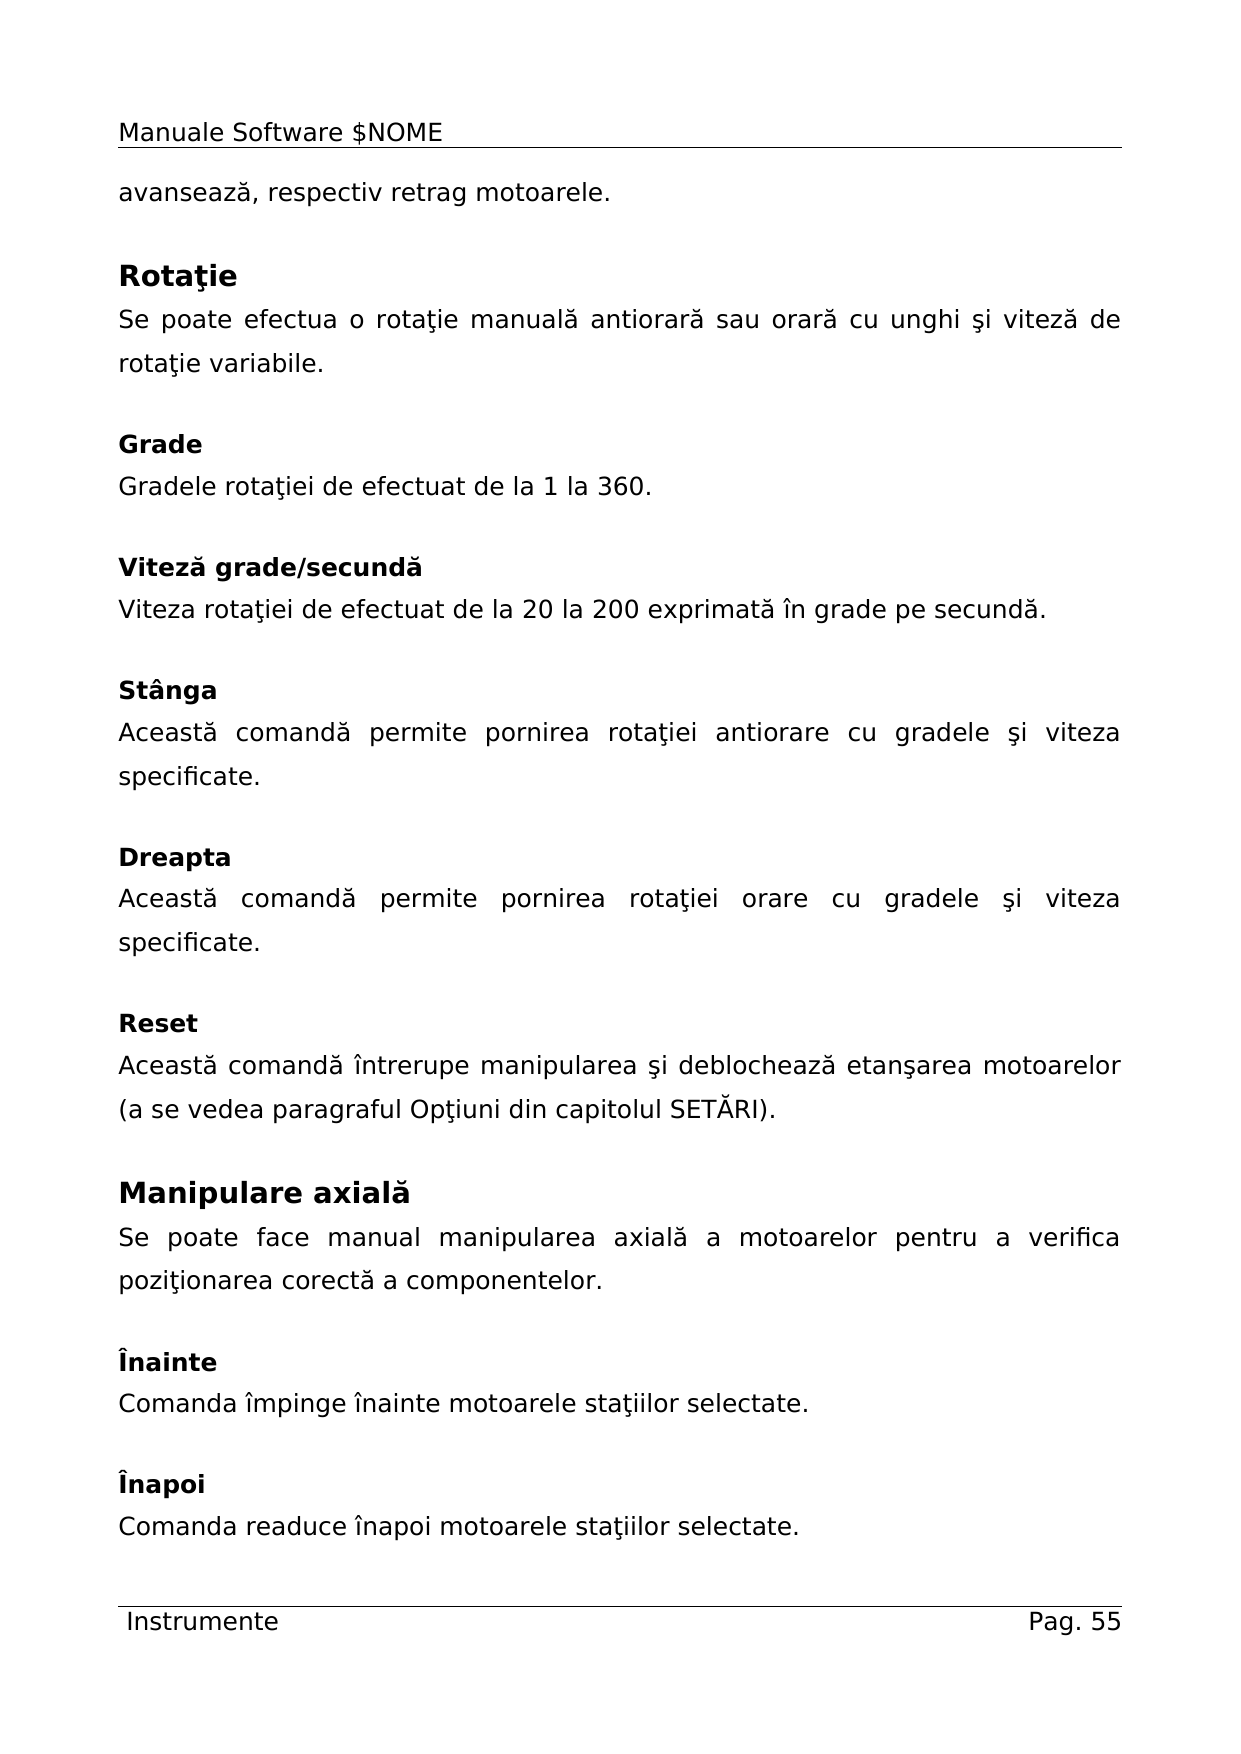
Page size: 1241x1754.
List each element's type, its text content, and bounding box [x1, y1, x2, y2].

subtitle Reset [118, 1010, 1122, 1039]
subtitle Stânga [118, 676, 1122, 706]
subtitle Grade [118, 431, 1122, 460]
subtitle Rotaţie [118, 259, 1122, 293]
text Gradele rotaţiei de efectuat de la 1 la 360. [118, 472, 1122, 501]
text avansează, respectiv retrag motoarele. [118, 178, 1122, 207]
subtitle Înainte [118, 1348, 1122, 1377]
subtitle Manipulare axială [118, 1176, 1122, 1210]
text Se poate face manual manipularea axială a motoarelor pentru a verifica poziţionarea corectă a componentelor. [118, 1223, 1122, 1296]
text Se poate efectua o rotaţie manuală antiorară sau orară cu unghi şi viteză de rotaţie variabile. [118, 306, 1122, 378]
subtitle Viteză grade/secundă [118, 553, 1122, 583]
subtitle Înapoi [118, 1471, 1122, 1500]
text Această comandă permite pornirea rotaţiei orare cu gradele şi viteza specificate. [118, 885, 1122, 958]
text Comanda împinge înainte motoarele staţiilor selectate. [118, 1389, 1122, 1419]
text Comanda readuce înapoi motoarele staţiilor selectate. [118, 1512, 1122, 1542]
subtitle Dreapta [118, 843, 1122, 872]
text Viteza rotaţiei de efectuat de la 20 la 200 exprimată în grade pe secundă. [118, 595, 1122, 624]
text Această comandă permite pornirea rotaţiei antiorare cu gradele şi viteza specificate. [118, 718, 1122, 791]
text Această comandă întrerupe manipularea şi deblochează etanşarea motoarelor (a se vedea paragraful Opţiuni din capitolul SETĂRI). [118, 1051, 1122, 1124]
